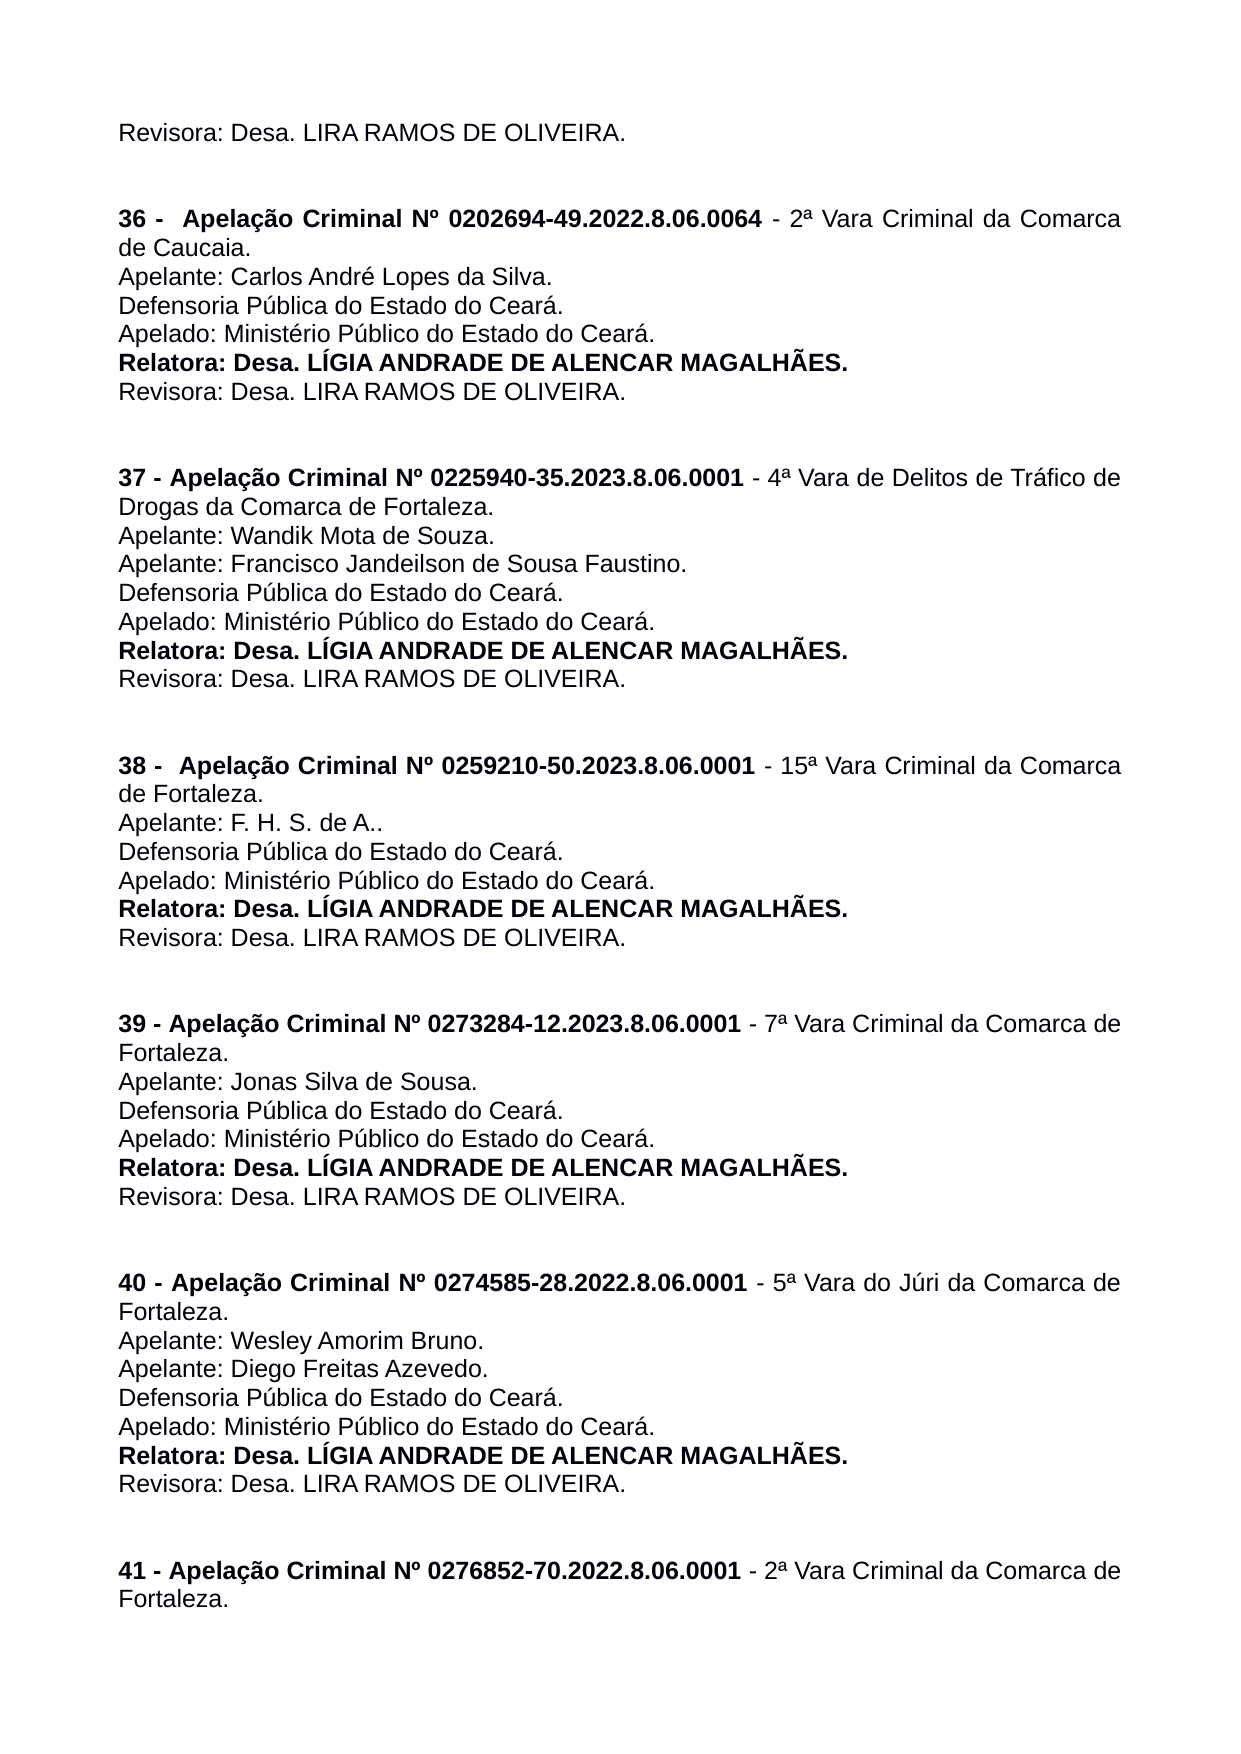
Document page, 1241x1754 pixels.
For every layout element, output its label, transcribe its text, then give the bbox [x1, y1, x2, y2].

text Relatora: Desa. LÍGIA ANDRADE DE ALENCAR MAGALHÃES. [118, 1441, 1122, 1469]
text 36 - Apelação Criminal Nº 0202694-49.2022.8.06.0064 - 2ª Vara Criminal da Comarca de Caucaia. [118, 204, 1122, 262]
text 37 - Apelação Criminal Nº 0225940-35.2023.8.06.0001 - 4ª Vara de Delitos de Tráfico de Drogas da Comarca de Fortaleza. [118, 463, 1122, 521]
text Relatora: Desa. LÍGIA ANDRADE DE ALENCAR MAGALHÃES. [118, 894, 1122, 923]
text Apelante: Wandik Mota de Souza. [118, 521, 1122, 549]
text Apelado: Ministério Público do Estado do Ceará. [118, 1412, 1122, 1441]
text Defensoria Pública do Estado do Ceará. [118, 837, 1122, 866]
text Revisora: Desa. LIRA RAMOS DE OLIVEIRA. [118, 377, 1122, 406]
text 41 - Apelação Criminal Nº 0276852-70.2022.8.06.0001 - 2ª Vara Criminal da Comarca de Fortaleza. [118, 1556, 1122, 1613]
text 39 - Apelação Criminal Nº 0273284-12.2023.8.06.0001 - 7ª Vara Criminal da Comarca de Fortaleza. [118, 1009, 1122, 1067]
text Defensoria Pública do Estado do Ceará. [118, 578, 1122, 607]
text Relatora: Desa. LÍGIA ANDRADE DE ALENCAR MAGALHÃES. [118, 636, 1122, 664]
text Revisora: Desa. LIRA RAMOS DE OLIVEIRA. [118, 1182, 1122, 1211]
text Revisora: Desa. LIRA RAMOS DE OLIVEIRA. [118, 118, 1122, 147]
text Apelado: Ministério Público do Estado do Ceará. [118, 319, 1122, 348]
text Defensoria Pública do Estado do Ceará. [118, 1383, 1122, 1412]
text Apelante: Jonas Silva de Sousa. [118, 1067, 1122, 1096]
text Relatora: Desa. LÍGIA ANDRADE DE ALENCAR MAGALHÃES. [118, 348, 1122, 377]
text Revisora: Desa. LIRA RAMOS DE OLIVEIRA. [118, 923, 1122, 952]
text Apelado: Ministério Público do Estado do Ceará. [118, 607, 1122, 636]
text Revisora: Desa. LIRA RAMOS DE OLIVEIRA. [118, 664, 1122, 693]
text Apelante: F. H. S. de A.. [118, 808, 1122, 837]
text Apelante: Carlos André Lopes da Silva. [118, 262, 1122, 291]
text 40 - Apelação Criminal Nº 0274585-28.2022.8.06.0001 - 5ª Vara do Júri da Comarca de Fortaleza. [118, 1268, 1122, 1326]
text Apelado: Ministério Público do Estado do Ceará. [118, 866, 1122, 894]
text Relatora: Desa. LÍGIA ANDRADE DE ALENCAR MAGALHÃES. [118, 1153, 1122, 1182]
text Defensoria Pública do Estado do Ceará. [118, 291, 1122, 319]
text Revisora: Desa. LIRA RAMOS DE OLIVEIRA. [118, 1469, 1122, 1498]
text Apelado: Ministério Público do Estado do Ceará. [118, 1124, 1122, 1153]
text Apelante: Diego Freitas Azevedo. [118, 1354, 1122, 1383]
text Defensoria Pública do Estado do Ceará. [118, 1096, 1122, 1124]
text Apelante: Wesley Amorim Bruno. [118, 1326, 1122, 1354]
text 38 - Apelação Criminal Nº 0259210-50.2023.8.06.0001 - 15ª Vara Criminal da Comarca de Fortaleza. [118, 751, 1122, 808]
text Apelante: Francisco Jandeilson de Sousa Faustino. [118, 549, 1122, 578]
